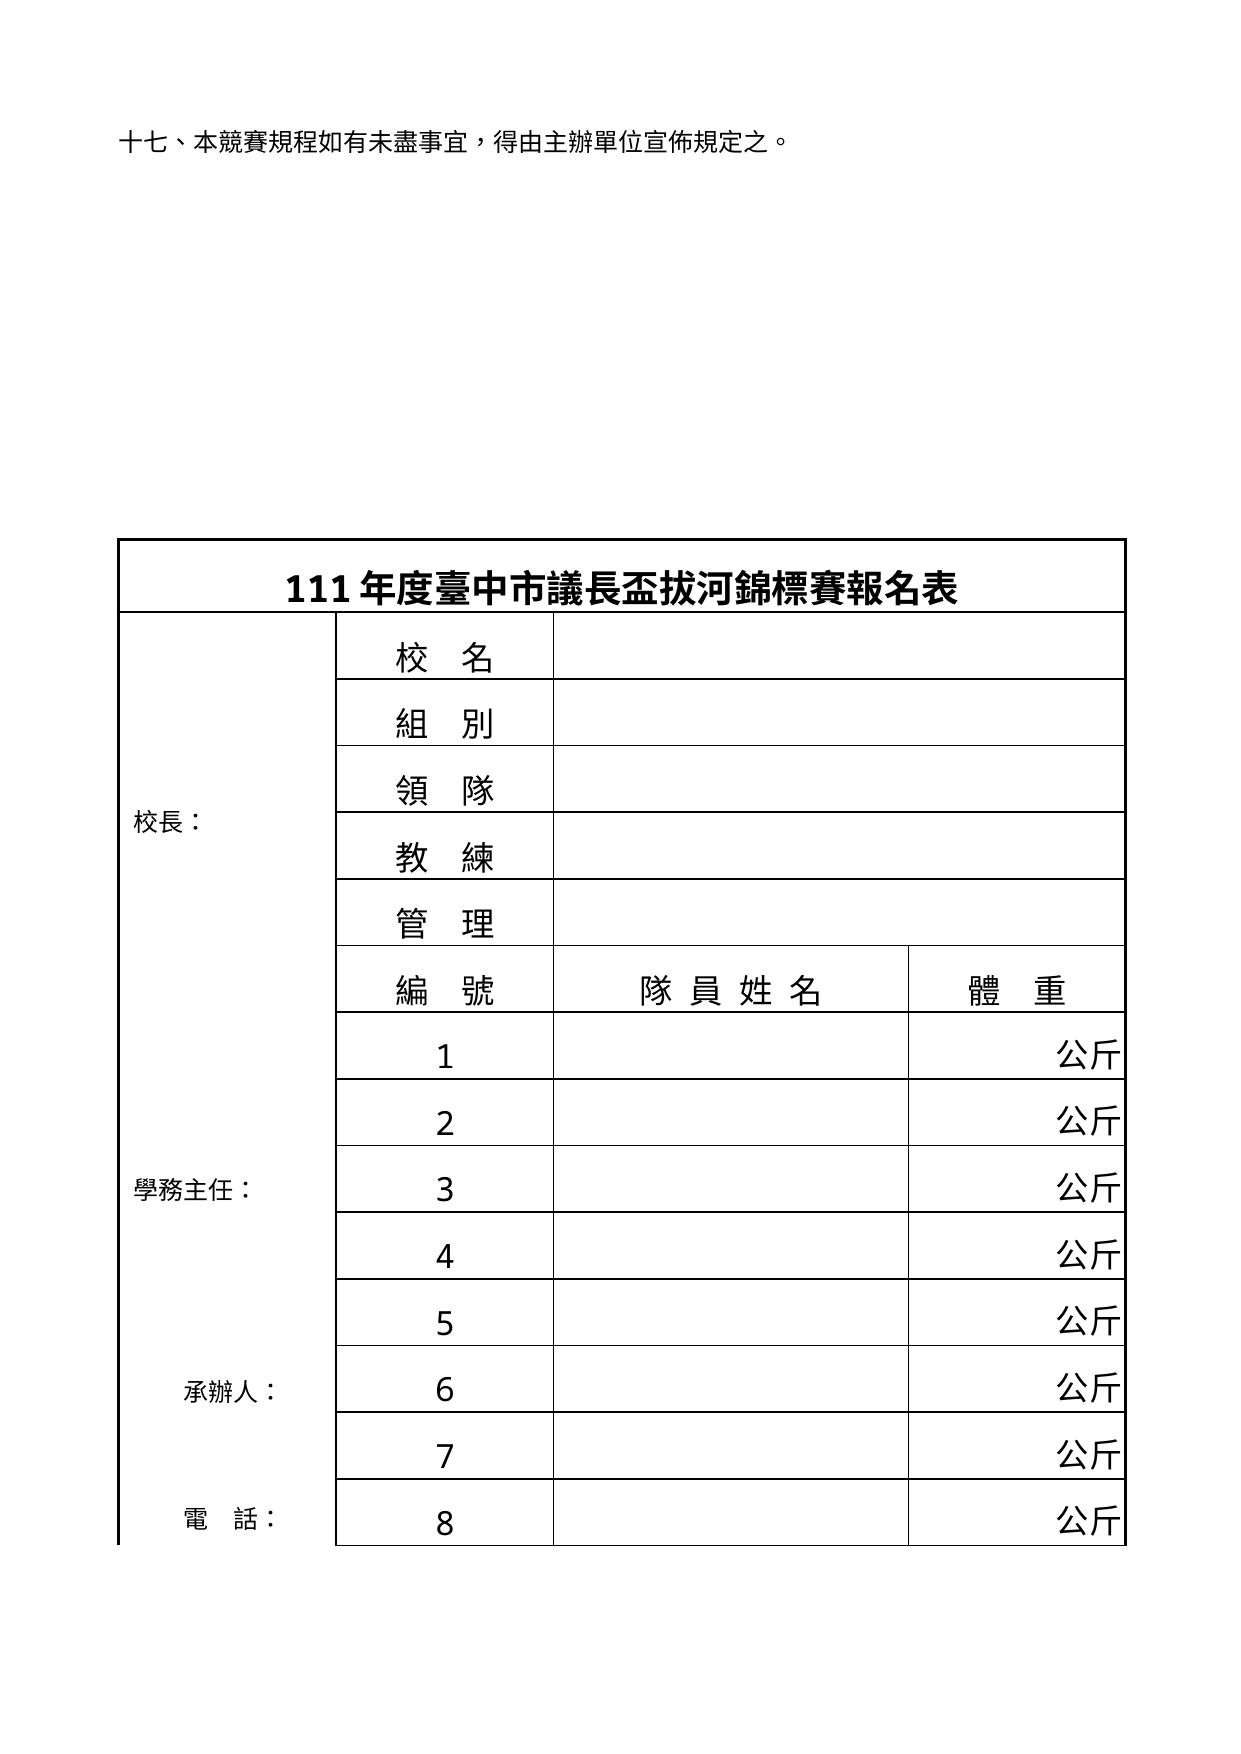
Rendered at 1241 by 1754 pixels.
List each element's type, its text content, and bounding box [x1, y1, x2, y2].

table_cell 隊 員 姓 名 [554, 946, 908, 1011]
table_cell [554, 1480, 908, 1544]
table_cell 教 練 [337, 813, 553, 878]
table_cell 校長： [120, 613, 335, 1011]
table_header 111年度臺中市議長盃拔河錦標賽報名表 [120, 541, 1124, 611]
table_cell [554, 880, 1124, 944]
table_cell 7 [337, 1413, 553, 1478]
table_cell 2 [337, 1080, 553, 1144]
table_cell [554, 1013, 908, 1078]
table_cell 1 [337, 1013, 553, 1078]
table_cell [554, 1146, 908, 1211]
table_cell 6 [337, 1346, 553, 1411]
table_cell [554, 1080, 908, 1144]
table_cell 4 [337, 1213, 553, 1278]
table_cell 公斤 [909, 1280, 1124, 1344]
table_cell 公斤 [909, 1013, 1124, 1078]
table_cell 8 [337, 1480, 553, 1544]
table_cell 學務主任： [120, 1011, 335, 1344]
table_cell [554, 1213, 908, 1278]
table_cell 公斤 [909, 1480, 1124, 1544]
table_cell [554, 1280, 908, 1344]
table_cell 公斤 [909, 1080, 1124, 1144]
table_cell [554, 613, 1124, 678]
table_cell [554, 813, 1124, 878]
table_cell [554, 746, 1124, 811]
table_cell 管 理 [337, 880, 553, 944]
table_cell 體 重 [909, 946, 1124, 1011]
table_cell [554, 1413, 908, 1478]
table_cell 校 名 [337, 613, 553, 678]
text 十七、本競賽規程如有未盡事宜，得由主辦單位宣佈規定之。 [118, 101, 1152, 163]
table_cell 公斤 [909, 1346, 1124, 1411]
table_cell 公斤 [909, 1146, 1124, 1211]
table_cell 5 [337, 1280, 553, 1344]
table_cell [554, 680, 1124, 744]
table_cell 公斤 [909, 1213, 1124, 1278]
table_cell 組 別 [337, 680, 553, 744]
table_cell 承辦人： 電 話： 傳 真： [120, 1345, 335, 1544]
table_cell 公斤 [909, 1413, 1124, 1478]
table_cell [554, 1346, 908, 1411]
table_cell 3 [337, 1146, 553, 1211]
table_cell 編 號 [337, 946, 553, 1011]
table_cell 領 隊 [337, 746, 553, 811]
